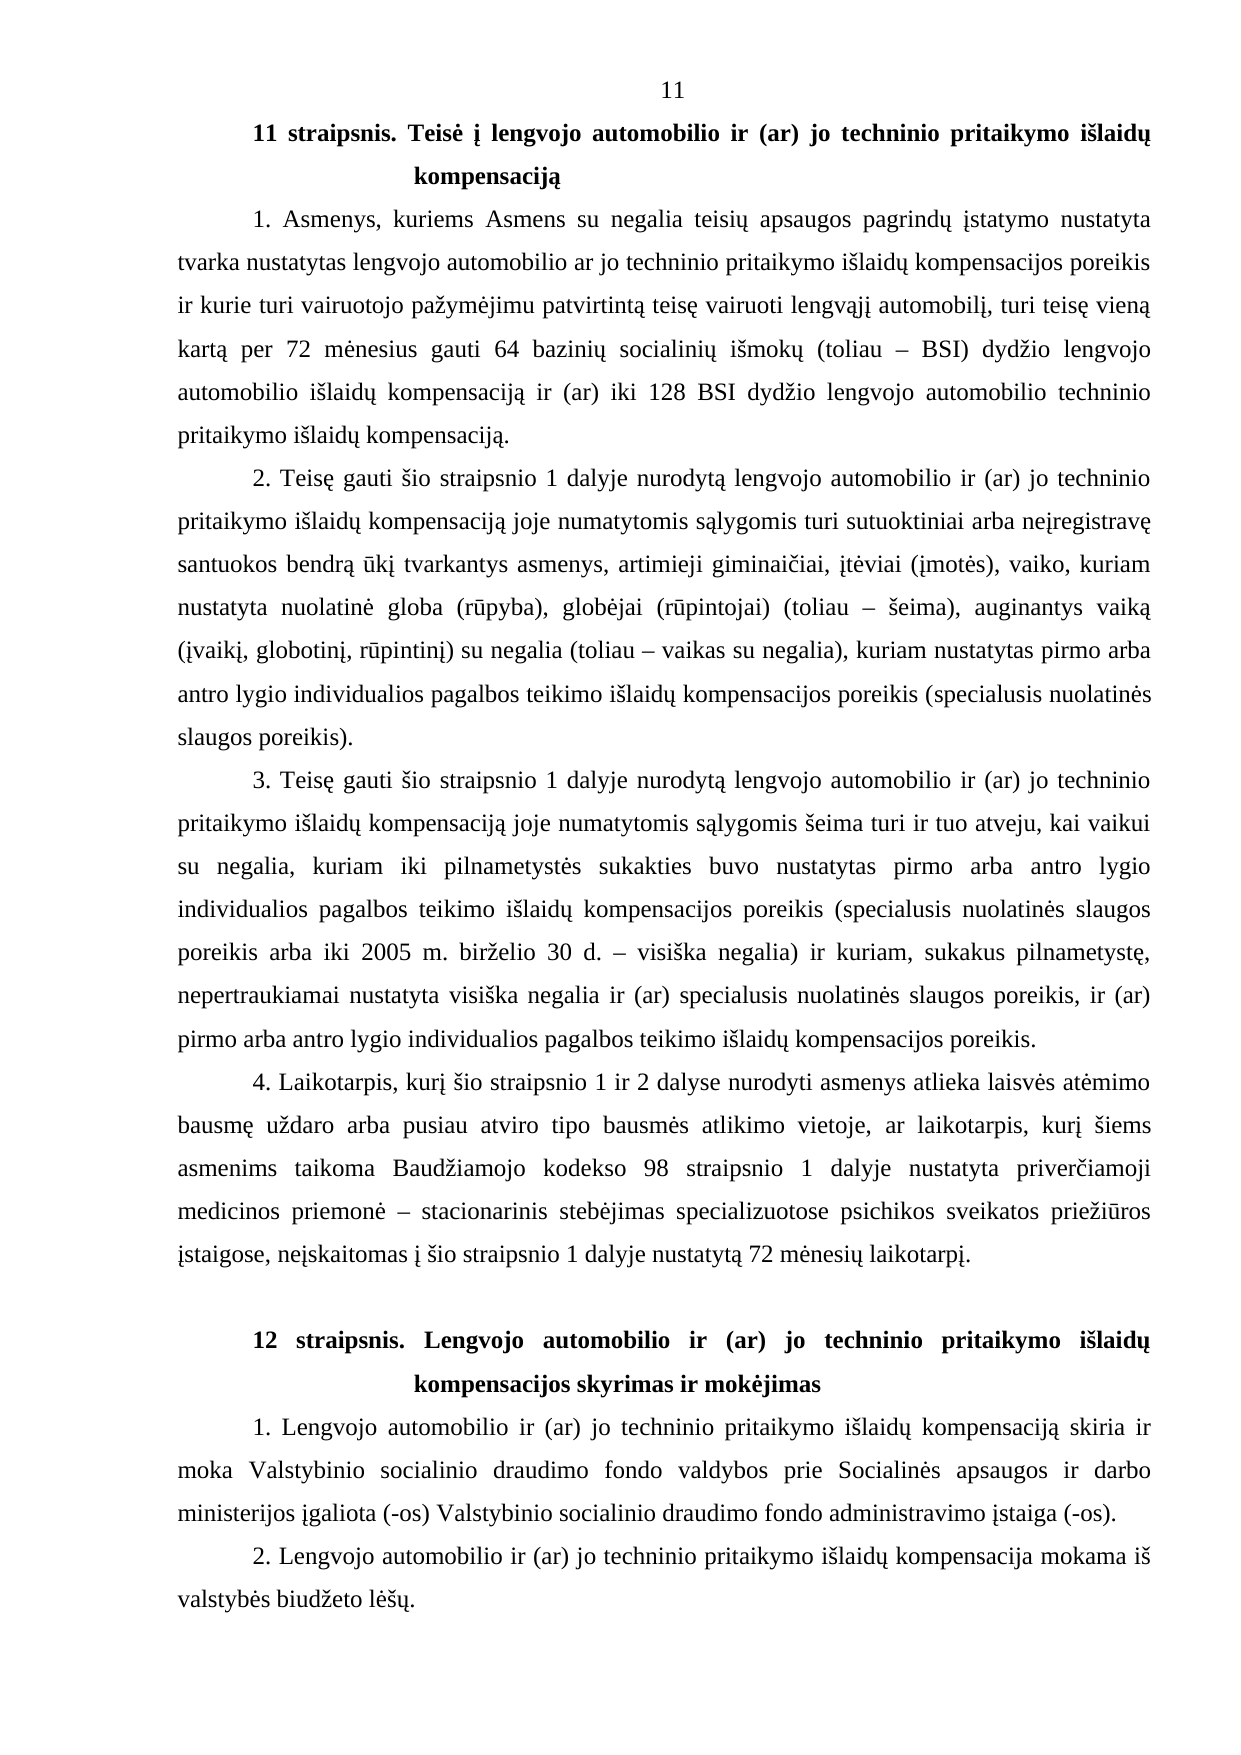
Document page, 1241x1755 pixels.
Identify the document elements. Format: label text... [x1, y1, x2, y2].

text 1. Lengvojo automobilio ir (ar) jo techninio pritaikymo išlaidų kompensaciją skiria ir moka Valstybinio socialinio draudimo fondo valdybos prie Socialinės apsaugos ir darbo ministerijos įgaliota (-os) Valstybinio socialinio draudimo fondo administravimo įstaiga (-os). [177, 1412, 1152, 1527]
text 3. Teisę gauti šio straipsnio 1 dalyje nurodytą lengvojo automobilio ir (ar) jo techninio pritaikymo išlaidų kompensaciją joje numatytomis sąlygomis šeima turi ir tuo atveju, kai vaikui su negalia, kuriam iki pilnametystės sukakties buvo nustatytas pirmo arba antro lygio individualios pagalbos teikimo išlaidų kompensacijos poreikis (specialusis nuolatinės slaugos poreikis arba iki 2005 m. birželio 30 d. – visiška negalia) ir kuriam, sukakus pilnametystę, nepertraukiamai nustatyta visiška negalia ir (ar) specialusis nuolatinės slaugos poreikis, ir (ar) pirmo arba antro lygio individualios pagalbos teikimo išlaidų kompensacijos poreikis. [177, 765, 1152, 1052]
text 2. Lengvojo automobilio ir (ar) jo techninio pritaikymo išlaidų kompensacija mokama iš valstybės biudžeto lėšų. [177, 1541, 1152, 1613]
text 1. Asmenys, kuriems Asmens su negalia teisių apsaugos pagrindų įstatymo nustatyta tvarka nustatytas lengvojo automobilio ar jo techninio pritaikymo išlaidų kompensacijos poreikis ir kurie turi vairuotojo pažymėjimu patvirtintą teisę vairuoti lengvąjį automobilį, turi teisę vieną kartą per 72 mėnesius gauti 64 bazinių socialinių išmokų (toliau – BSI) dydžio lengvojo automobilio išlaidų kompensaciją ir (ar) iki 128 BSI dydžio lengvojo automobilio techninio pritaikymo išlaidų kompensaciją. [177, 204, 1152, 449]
text 4. Laikotarpis, kurį šio straipsnio 1 ir 2 dalyse nurodyti asmenys atlieka laisvės atėmimo bausmę uždaro arba pusiau atviro tipo bausmės atlikimo vietoje, ar laikotarpis, kurį šiems asmenims taikoma Baudžiamojo kodekso 98 straipsnio 1 dalyje nustatyta priverčiamoji medicinos priemonė – stacionarinis stebėjimas specializuotose psichikos sveikatos priežiūros įstaigose, neįskaitomas į šio straipsnio 1 dalyje nustatytą 72 mėnesių laikotarpį. [177, 1067, 1152, 1268]
text 2. Teisę gauti šio straipsnio 1 dalyje nurodytą lengvojo automobilio ir (ar) jo techninio pritaikymo išlaidų kompensaciją joje numatytomis sąlygomis turi sutuoktiniai arba neįregistravę santuokos bendrą ūkį tvarkantys asmenys, artimieji giminaičiai, įtėviai (įmotės), vaiko, kuriam nustatyta nuolatinė globa (rūpyba), globėjai (rūpintojai) (toliau – šeima), auginantys vaiką (įvaikį, globotinį, rūpintinį) su negalia (toliau – vaikas su negalia), kuriam nustatytas pirmo arba antro lygio individualios pagalbos teikimo išlaidų kompensacijos poreikis (specialusis nuolatinės slaugos poreikis). [177, 463, 1152, 751]
text 11 straipsnis. Teisė į lengvojo automobilio ir (ar) jo techninio pritaikymo išlaidų kompensaciją [252, 118, 1152, 190]
text 12 straipsnis. Lengvojo automobilio ir (ar) jo techninio pritaikymo išlaidų kompensacijos skyrimas ir mokėjimas [252, 1326, 1152, 1397]
